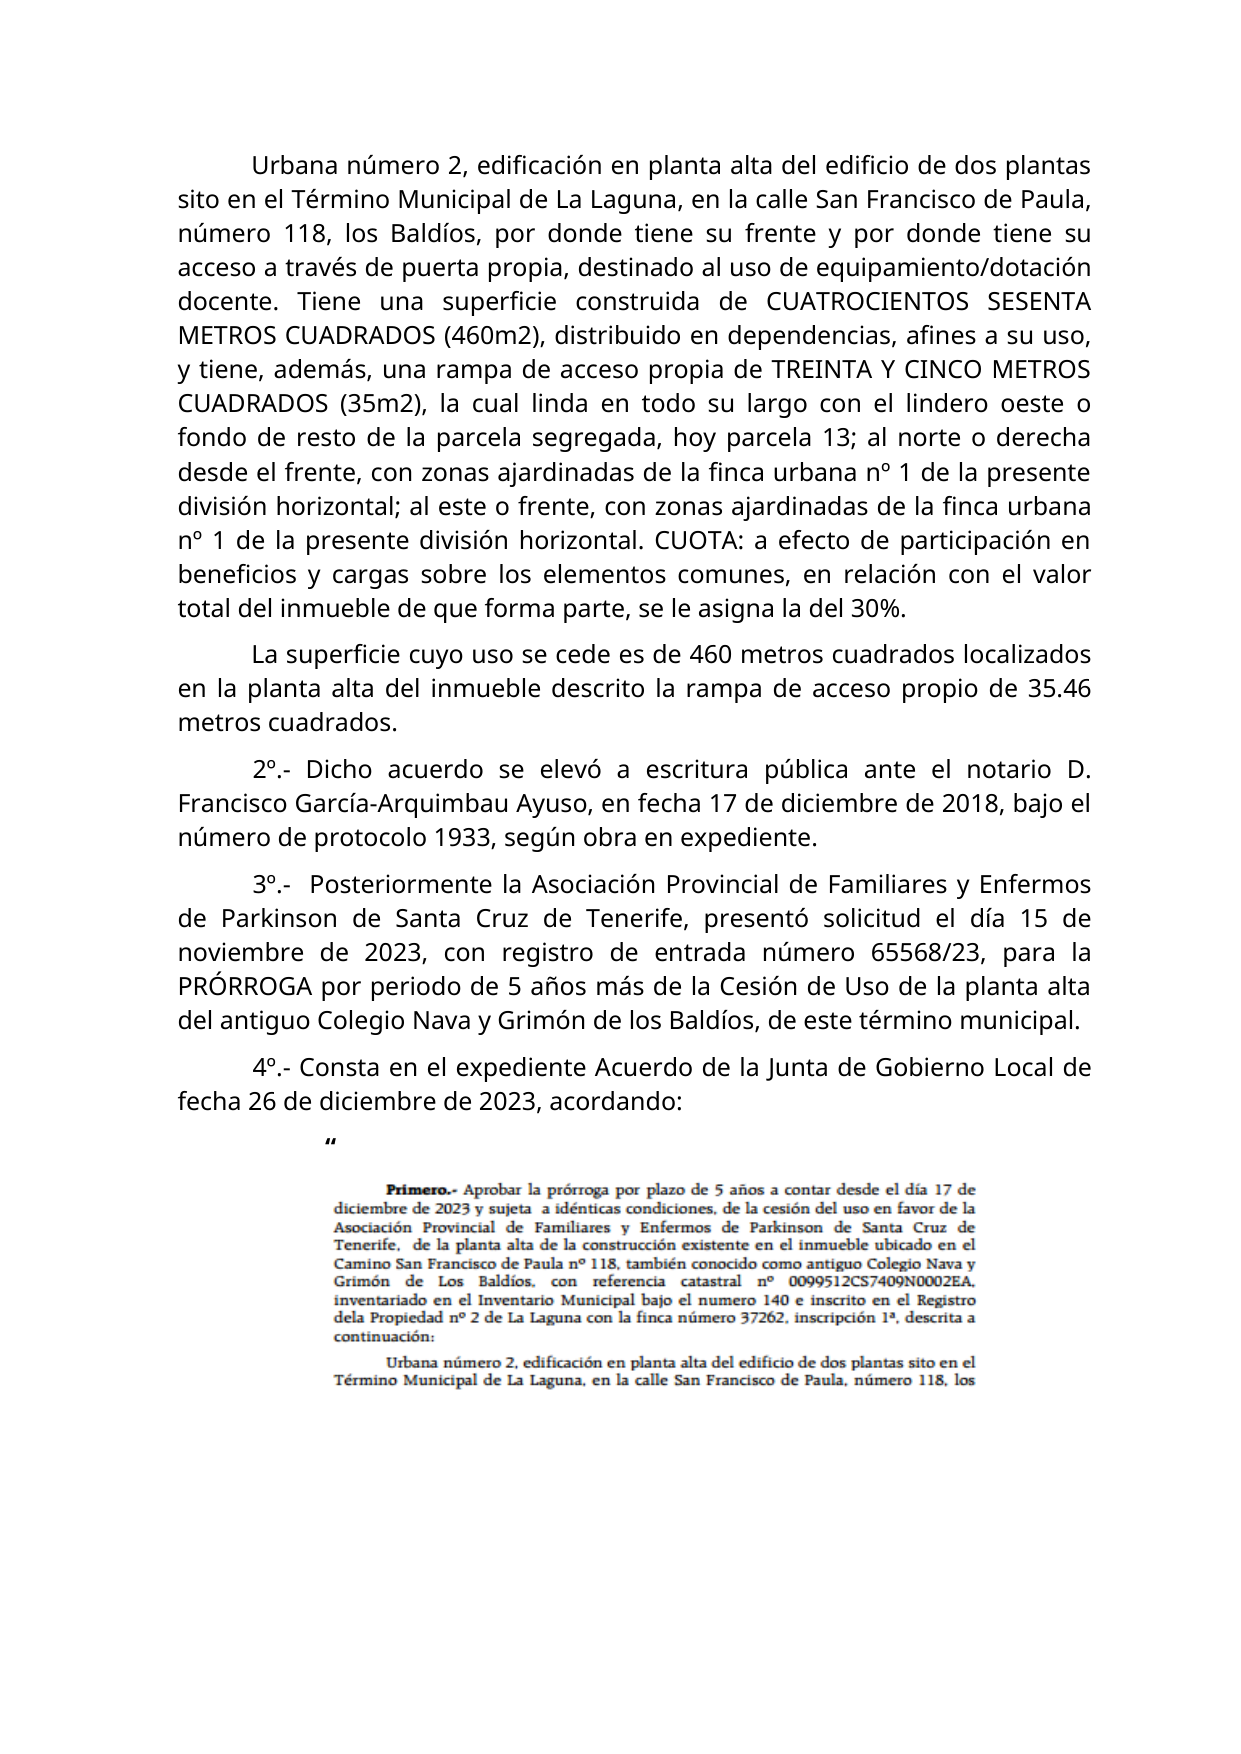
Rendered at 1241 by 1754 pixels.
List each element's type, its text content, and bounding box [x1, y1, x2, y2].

text Urbana número 2, edificación en planta alta del edificio de dos plantas sito en el Término Municipal de La Laguna, en la calle San Francisco de Paula, número 118, los Baldíos, por donde tiene su frente y por donde tiene su acceso a través de puerta propia, destinado al uso de equipamiento/dotación docente. Tiene una superficie construida de CUATROCIENTOS SESENTA METROS CUADRADOS (460m2), distribuido en dependencias, afines a su uso, y tiene, además, una rampa de acceso propia de TREINTA Y CINCO METROS CUADRADOS (35m2), la cual linda en todo su largo con el lindero oeste o fondo de resto de la parcela segregada, hoy parcela 13; al norte o derecha desde el frente, con zonas ajardinadas de la finca urbana nº 1 de la presente división horizontal; al este o frente, con zonas ajardinadas de la finca urbana nº 1 de la presente división horizontal. CUOTA: a efecto de participación en beneficios y cargas sobre los elementos comunes, en relación con el valor total del inmueble de que forma parte, se le asigna la del 30%. [177, 148, 1093, 624]
text 2º.- Dicho acuerdo se elevó a escritura pública ante el notario D. Francisco García-Arquimbau Ayuso, en fecha 17 de diciembre de 2018, bajo el número de protocolo 1933, según obra en expediente. [177, 752, 1093, 854]
text La superficie cuyo uso se cede es de 460 metros cuadrados localizados en la planta alta del inmueble descrito la rampa de acceso propio de 35.46 metros cuadrados. [177, 637, 1093, 739]
text 4º.- Consta en el expediente Acuerdo de la Junta de Gobierno Local de fecha 26 de diciembre de 2023, acordando: [177, 1049, 1093, 1117]
text “ [177, 1130, 1093, 1164]
text 3º.- Posteriormente la Asociación Provincial de Familiares y Enfermos de Parkinson de Santa Cruz de Tenerife, presentó solicitud el día 15 de noviembre de 2023, con registro de entrada número 65568/23, para la PRÓRROGA por periodo de 5 años más de la Cesión de Uso de la planta alta del antiguo Colegio Nava y Grimón de los Baldíos, de este término municipal. [177, 866, 1093, 1037]
